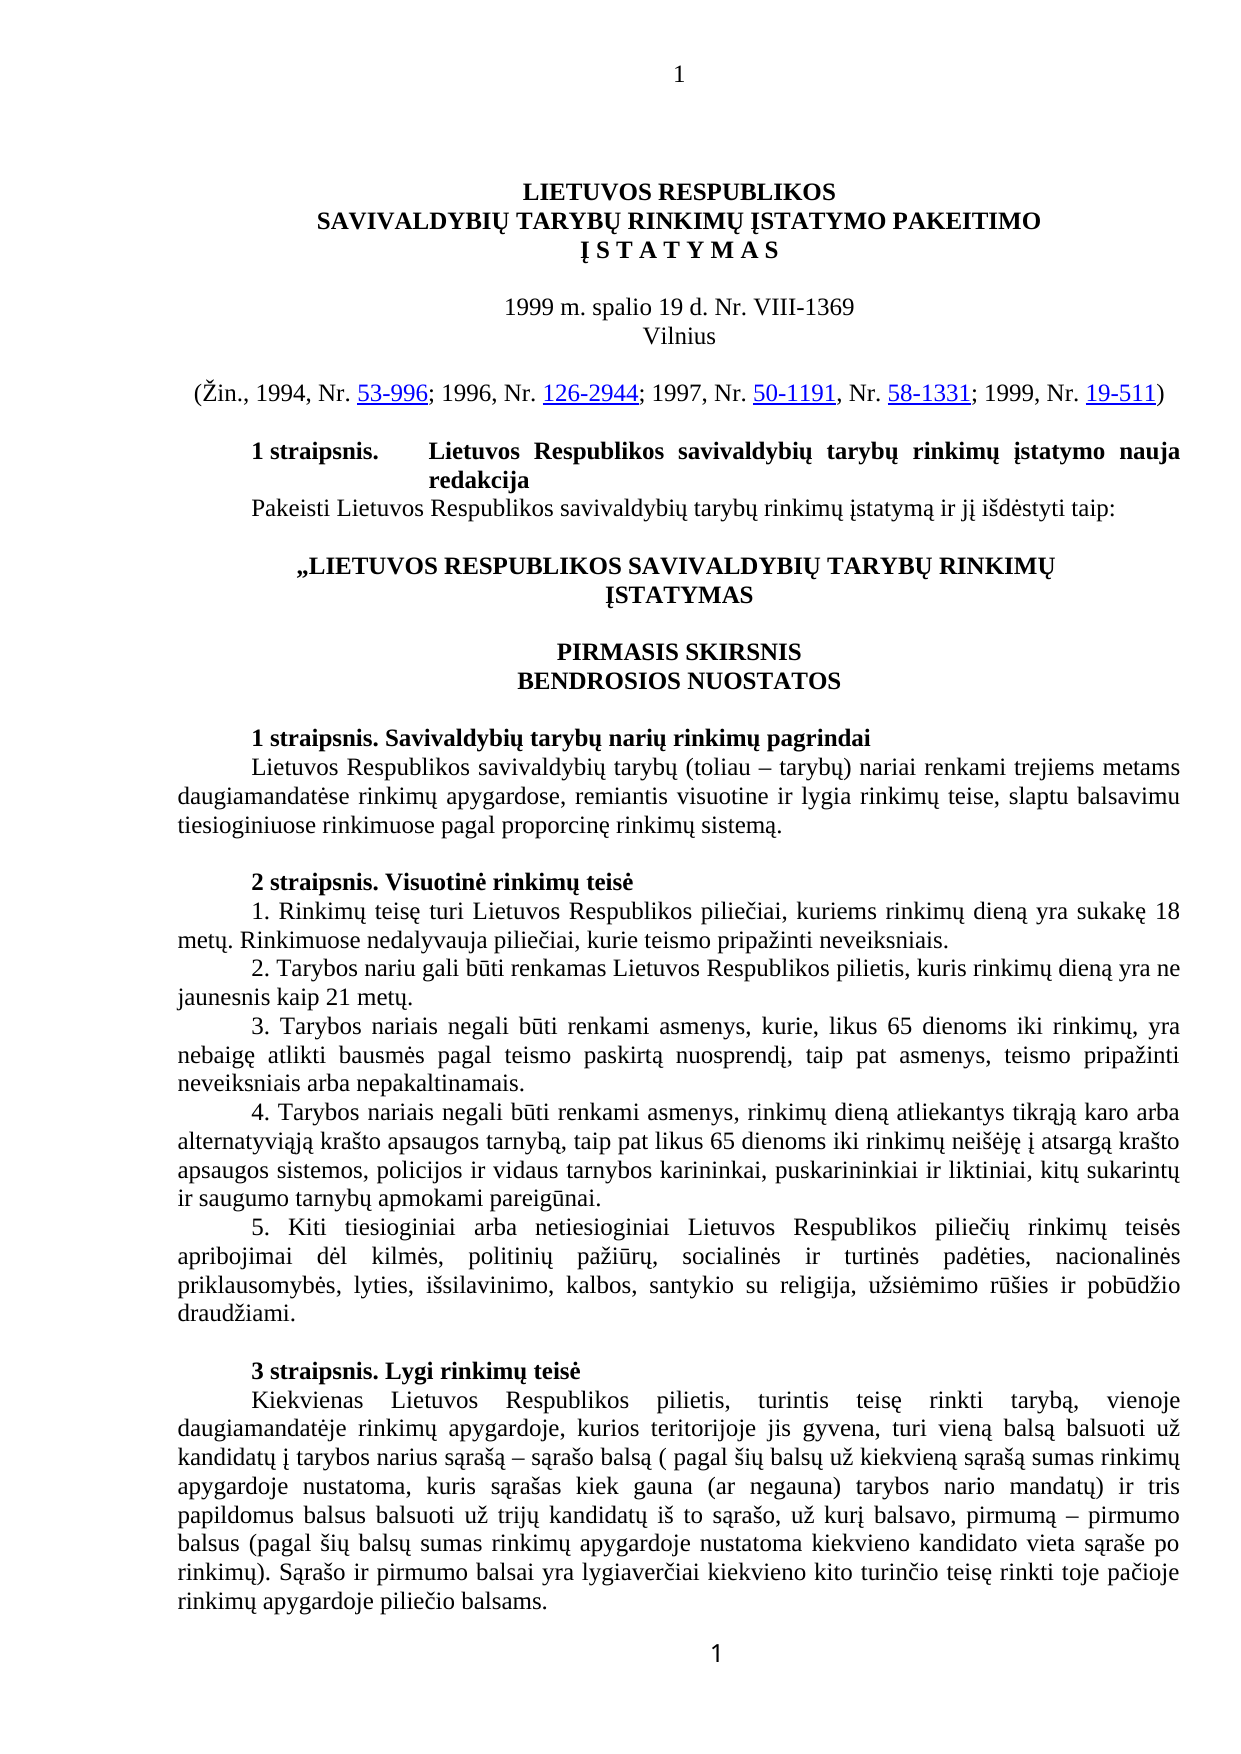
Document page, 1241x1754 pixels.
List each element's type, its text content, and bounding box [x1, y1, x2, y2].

text 4. Tarybos nariais negali būti renkami asmenys, rinkimų dieną atliekantys tikrąją karo arba alternatyviąją krašto apsaugos tarnybą, taip pat likus 65 dienoms iki rinkimų neišėję į atsargą krašto apsaugos sistemos, policijos ir vidaus tarnybos karininkai, puskarininkiai ir liktiniai, kitų sukarintų ir saugumo tarnybų apmokami pareigūnai. [177, 1097, 1181, 1212]
text 1 straipsnis. Savivaldybių tarybų narių rinkimų pagrindai [177, 723, 1181, 752]
text LIETUVOS RESPUBLIKOS [177, 177, 1181, 206]
text „LIETUVOS RESPUBLIKOS SAVIVALDYBIŲ TARYBŲ RINKIMŲ [177, 551, 1181, 580]
text 1 straipsnis. Lietuvos Respublikos savivaldybių tarybų rinkimų įstatymo nauja redakcija [251, 436, 1181, 493]
text 1. Rinkimų teisę turi Lietuvos Respublikos piliečiai, kuriems rinkimų dieną yra sukakę 18 metų. Rinkimuose nedalyvauja piliečiai, kurie teismo pripažinti neveiksniais. [177, 896, 1181, 953]
text Kiekvienas Lietuvos Respublikos pilietis, turintis teisę rinkti tarybą, vienoje daugiamandatėje rinkimų apygardoje, kurios teritorijoje jis gyvena, turi vieną balsą balsuoti už kandidatų į tarybos narius sąrašą – sąrašo balsą ( pagal šių balsų už kiekvieną sąrašą sumas rinkimų apygardoje nustatoma, kuris sąrašas kiek gauna (ar negauna) tarybos nario mandatų) ir tris papildomus balsus balsuoti už trijų kandidatų iš to sąrašo, už kurį balsavo, pirmumą – pirmumo balsus (pagal šių balsų sumas rinkimų apygardoje nustatoma kiekvieno kandidato vieta sąraše po rinkimų). Sąrašo ir pirmumo balsai yra lygiaverčiai kiekvieno kito turinčio teisę rinkti toje pačioje rinkimų apygardoje piliečio balsams. [177, 1385, 1181, 1615]
text 3. Tarybos nariais negali būti renkami asmenys, kurie, likus 65 dienoms iki rinkimų, yra nebaigę atlikti bausmės pagal teismo paskirtą nuosprendį, taip pat asmenys, teismo pripažinti neveiksniais arba nepakaltinamais. [177, 1011, 1181, 1097]
text Į S T A T Y M A S [177, 235, 1181, 263]
text 5. Kiti tiesioginiai arba netiesioginiai Lietuvos Respublikos piliečių rinkimų teisės apribojimai dėl kilmės, politinių pažiūrų, socialinės ir turtinės padėties, nacionalinės priklausomybės, lyties, išsilavinimo, kalbos, santykio su religija, užsiėmimo rūšies ir pobūdžio draudžiami. [177, 1212, 1181, 1327]
text BENDROSIOS NUOSTATOS [177, 666, 1181, 695]
text SAVIVALDYBIŲ TARYBŲ RINKIMŲ ĮSTATYMO PAKEITIMO [177, 206, 1181, 235]
text ĮSTATYMAS [177, 580, 1181, 608]
text PIRMASIS SKIRSNIS [177, 637, 1181, 666]
text 2. Tarybos nariu gali būti renkamas Lietuvos Respublikos pilietis, kuris rinkimų dieną yra ne jaunesnis kaip 21 metų. [177, 953, 1181, 1011]
text Lietuvos Respublikos savivaldybių tarybų (toliau – tarybų) nariai renkami trejiems metams daugiamandatėse rinkimų apygardose, remiantis visuotine ir lygia rinkimų teise, slaptu balsavimu tiesioginiuose rinkimuose pagal proporcinę rinkimų sistemą. [177, 752, 1181, 838]
text Pakeisti Lietuvos Respublikos savivaldybių tarybų rinkimų įstatymą ir jį išdėstyti taip: [177, 493, 1181, 522]
text Vilnius [177, 321, 1181, 350]
text 1999 m. spalio 19 d. Nr. VIII-1369 [177, 292, 1181, 321]
text 3 straipsnis. Lygi rinkimų teisė [177, 1356, 1181, 1385]
text 2 straipsnis. Visuotinė rinkimų teisė [177, 867, 1181, 896]
text (Žin., 1994, Nr. 53-996; 1996, Nr. 126-2944; 1997, Nr. 50-1191, Nr. 58-1331; 1999, Nr. 19-511) [177, 378, 1181, 407]
